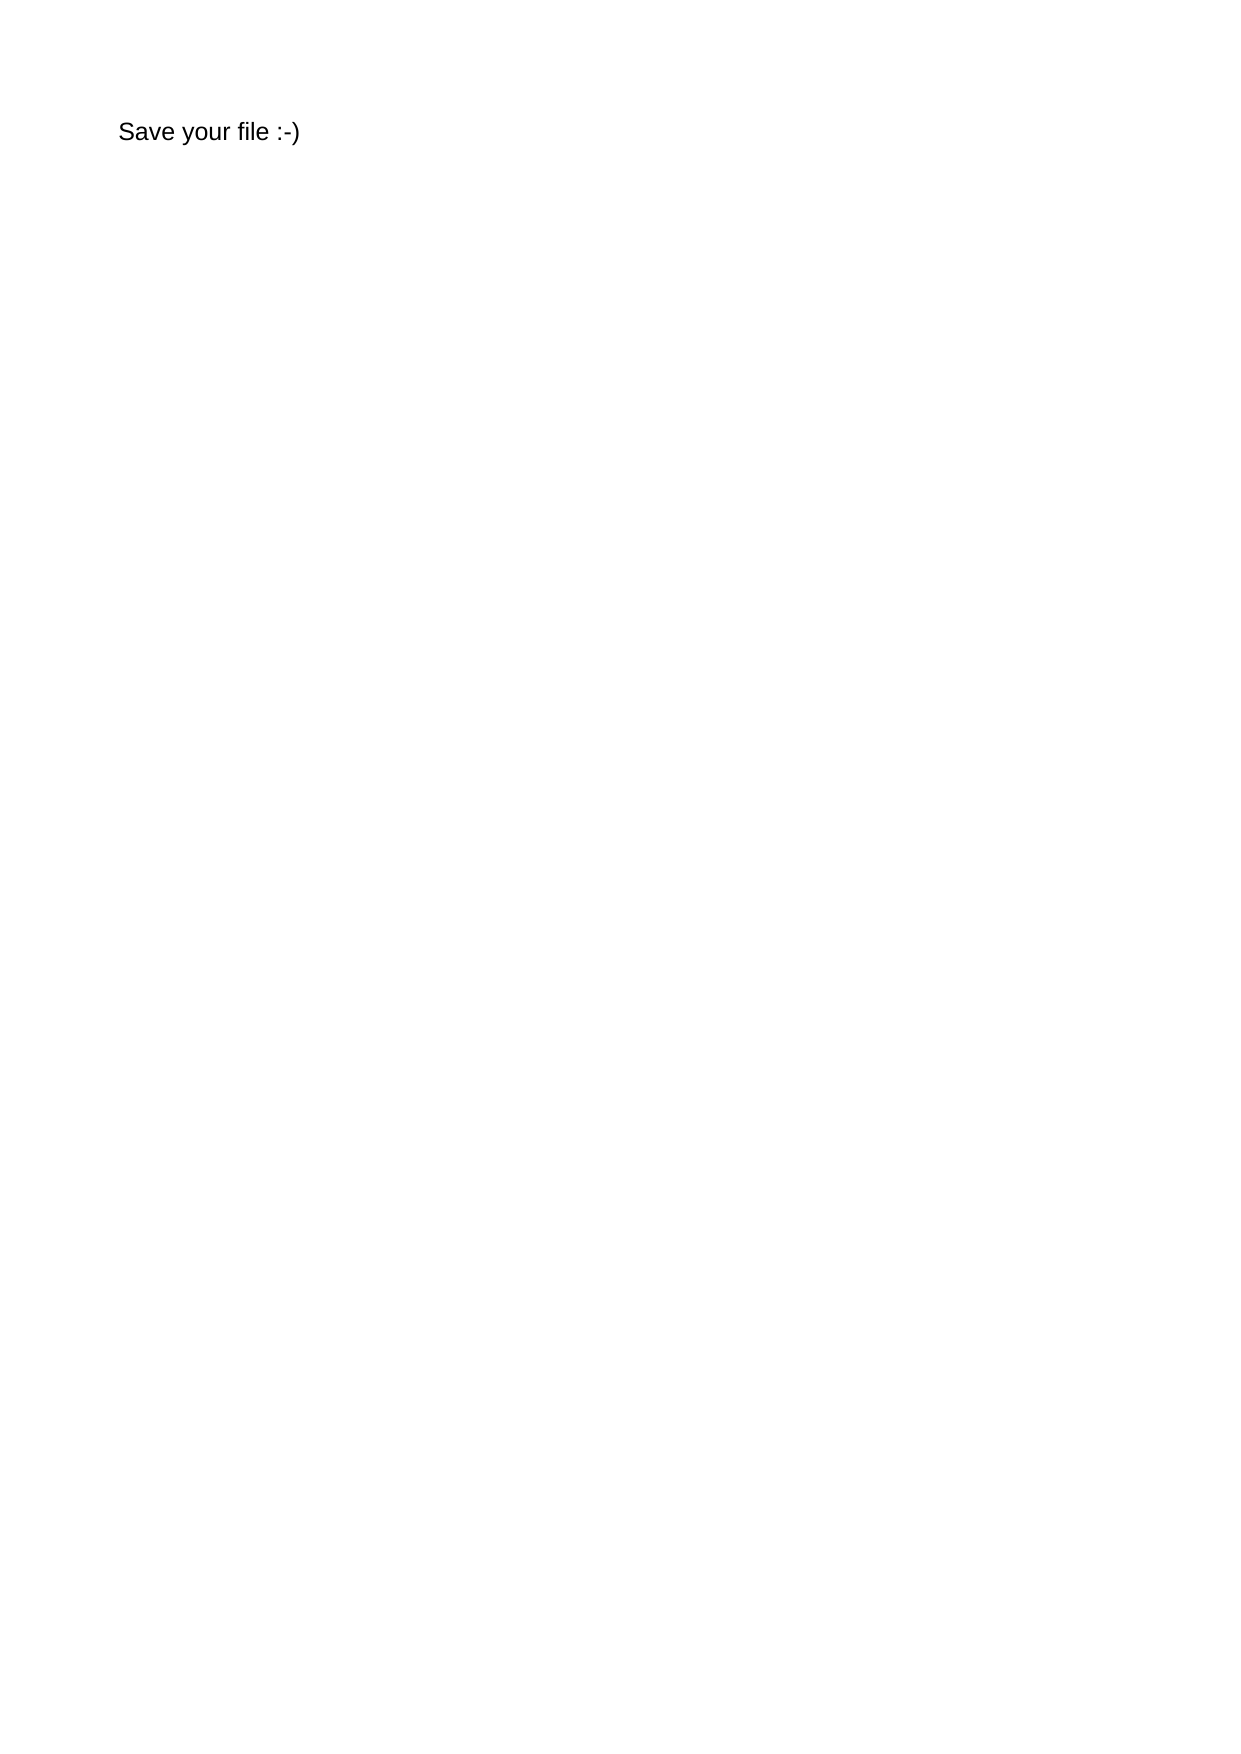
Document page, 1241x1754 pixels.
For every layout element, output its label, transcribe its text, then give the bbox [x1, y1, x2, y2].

text Save your file :-) [118, 118, 1122, 146]
